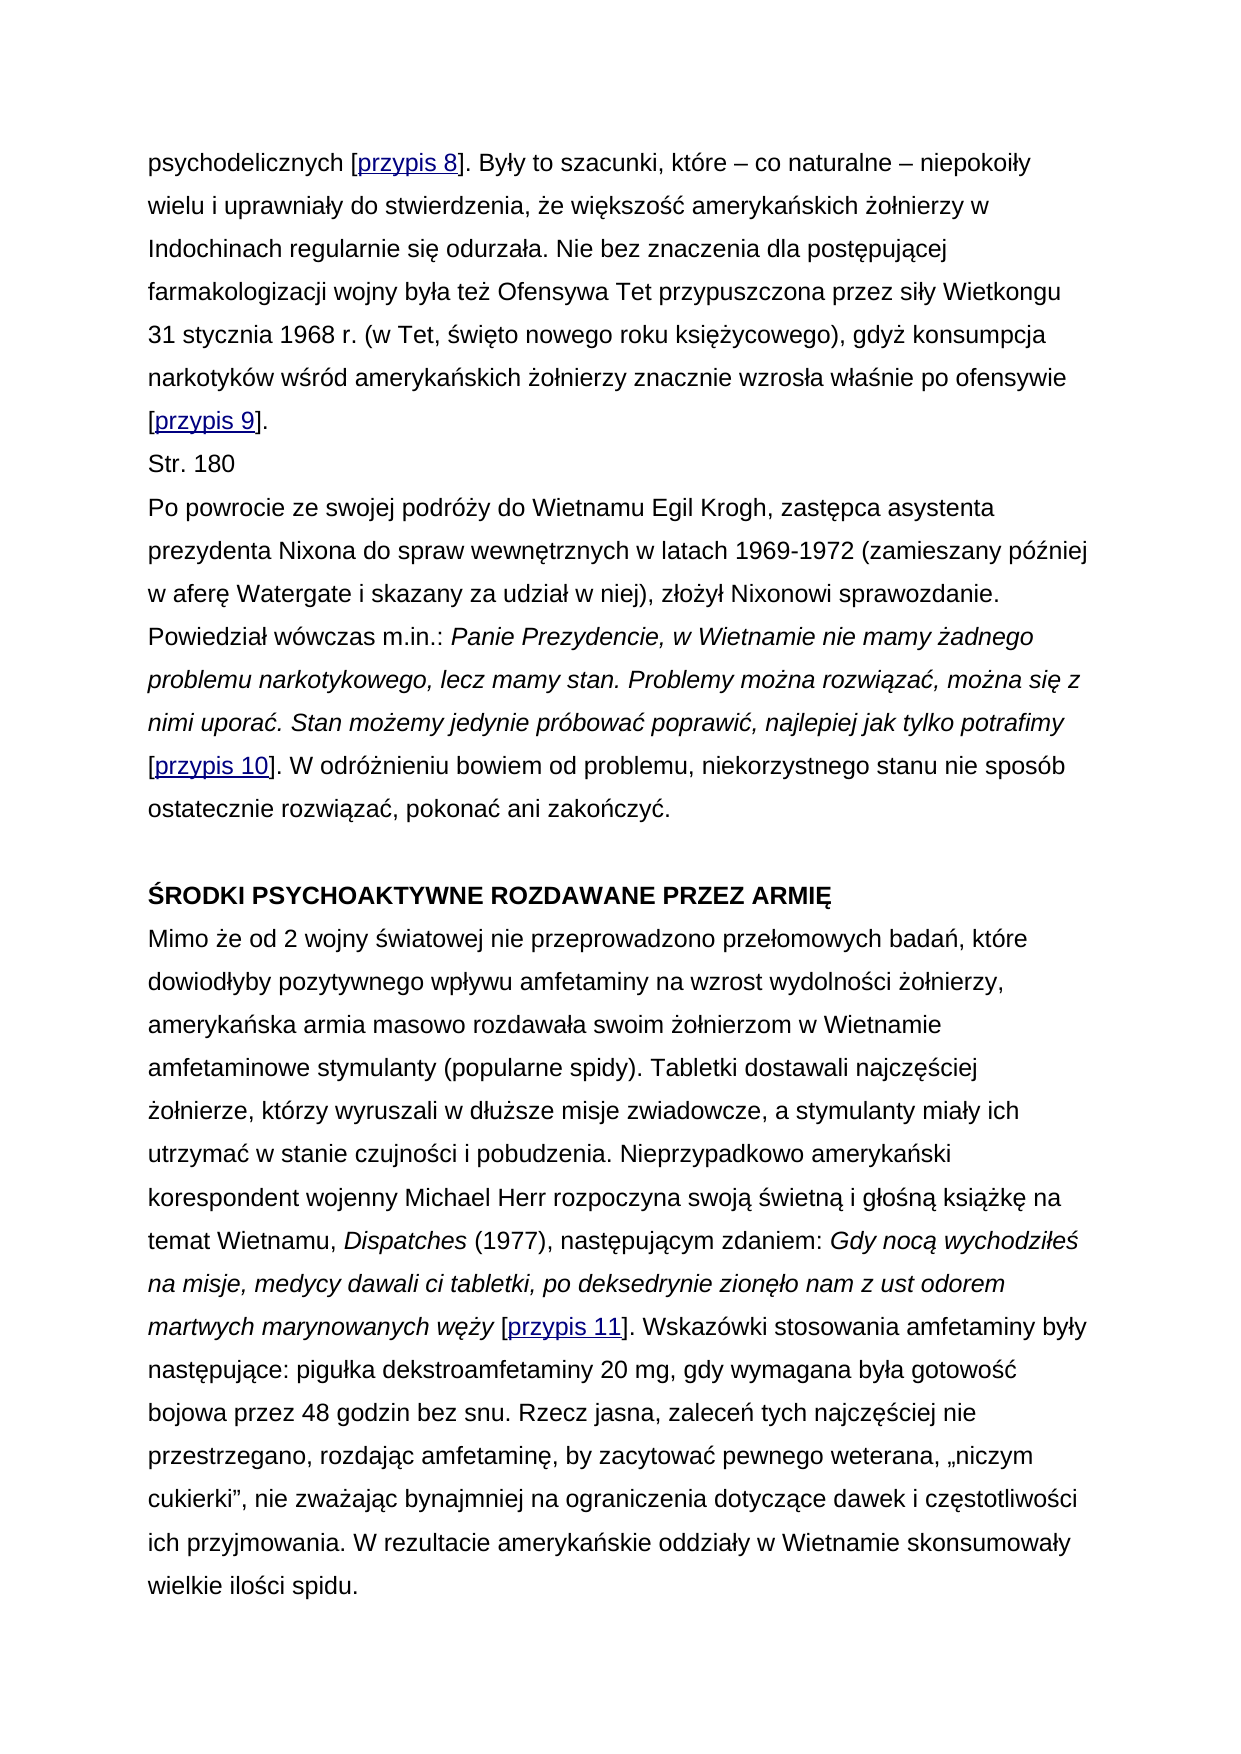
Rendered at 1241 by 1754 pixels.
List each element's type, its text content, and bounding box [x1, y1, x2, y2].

text Mimo że od 2 wojny światowej nie przeprowadzono przełomowych badań, które dowiodłyby pozytywnego wpływu amfetaminy na wzrost wydolności żołnierzy, amerykańska armia masowo rozdawała swoim żołnierzom w Wietnamie amfetaminowe stymulanty (popularne spidy). Tabletki dostawali najczęściej żołnierze, którzy wyruszali w dłuższe misje zwiadowcze, a stymulanty miały ich utrzymać w stanie czujności i pobudzenia. Nieprzypadkowo amerykański korespondent wojenny Michael Herr rozpoczyna swoją świetną i głośną książkę na temat Wietnamu, Dispatches (1977), następującym zdaniem: Gdy nocą wychodziłeś na misje, medycy dawali ci tabletki, po deksedrynie zionęło nam z ust odorem martwych marynowanych węży [przypis 11]. Wskazówki stosowania amfetaminy były następujące: pigułka dekstroamfetaminy 20 mg, gdy wymagana była gotowość bojowa przez 48 godzin bez snu. Rzecz jasna, zaleceń tych najczęściej nie przestrzegano, rozdając amfetaminę, by zacytować pewnego weterana, „niczym cukierki”, nie zważając bynajmniej na ograniczenia dotyczące dawek i częstotliwości ich przyjmowania. W rezultacie amerykańskie oddziały w Wietnamie skonsumowały wielkie ilości spidu. [148, 924, 1093, 1599]
subtitle ŚRODKI PSYCHOAKTYWNE ROZDAWANE PRZEZ ARMIĘ [148, 881, 1093, 909]
text Str. 180 [148, 449, 1093, 478]
text psychodelicznych [przypis 8]. Były to szacunki, które – co naturalne – niepokoiły wielu i uprawniały do stwierdzenia, że większość amerykańskich żołnierzy w Indochinach regularnie się odurzała. Nie bez znaczenia dla postępującej farmakologizacji wojny była też Ofensywa Tet przypuszczona przez siły Wietkongu 31 stycznia 1968 r. (w Tet, święto nowego roku księżycowego), gdyż konsumpcja narkotyków wśród amerykańskich żołnierzy znacznie wzrosła właśnie po ofensywie [przypis 9]. [148, 148, 1093, 435]
text Po powrocie ze swojej podróży do Wietnamu Egil Krogh, zastępca asystenta prezydenta Nixona do spraw wewnętrznych w latach 1969-1972 (zamieszany później w aferę Watergate i skazany za udział w niej), złożył Nixonowi sprawozdanie. Powiedział wówczas m.in.: Panie Prezydencie, w Wietnamie nie mamy żadnego problemu narkotykowego, lecz mamy stan. Problemy można rozwiązać, można się z nimi uporać. Stan możemy jedynie próbować poprawić, najlepiej jak tylko potrafimy [przypis 10]. W odróżnieniu bowiem od problemu, niekorzystnego stanu nie sposób ostatecznie rozwiązać, pokonać ani zakończyć. [148, 493, 1093, 823]
